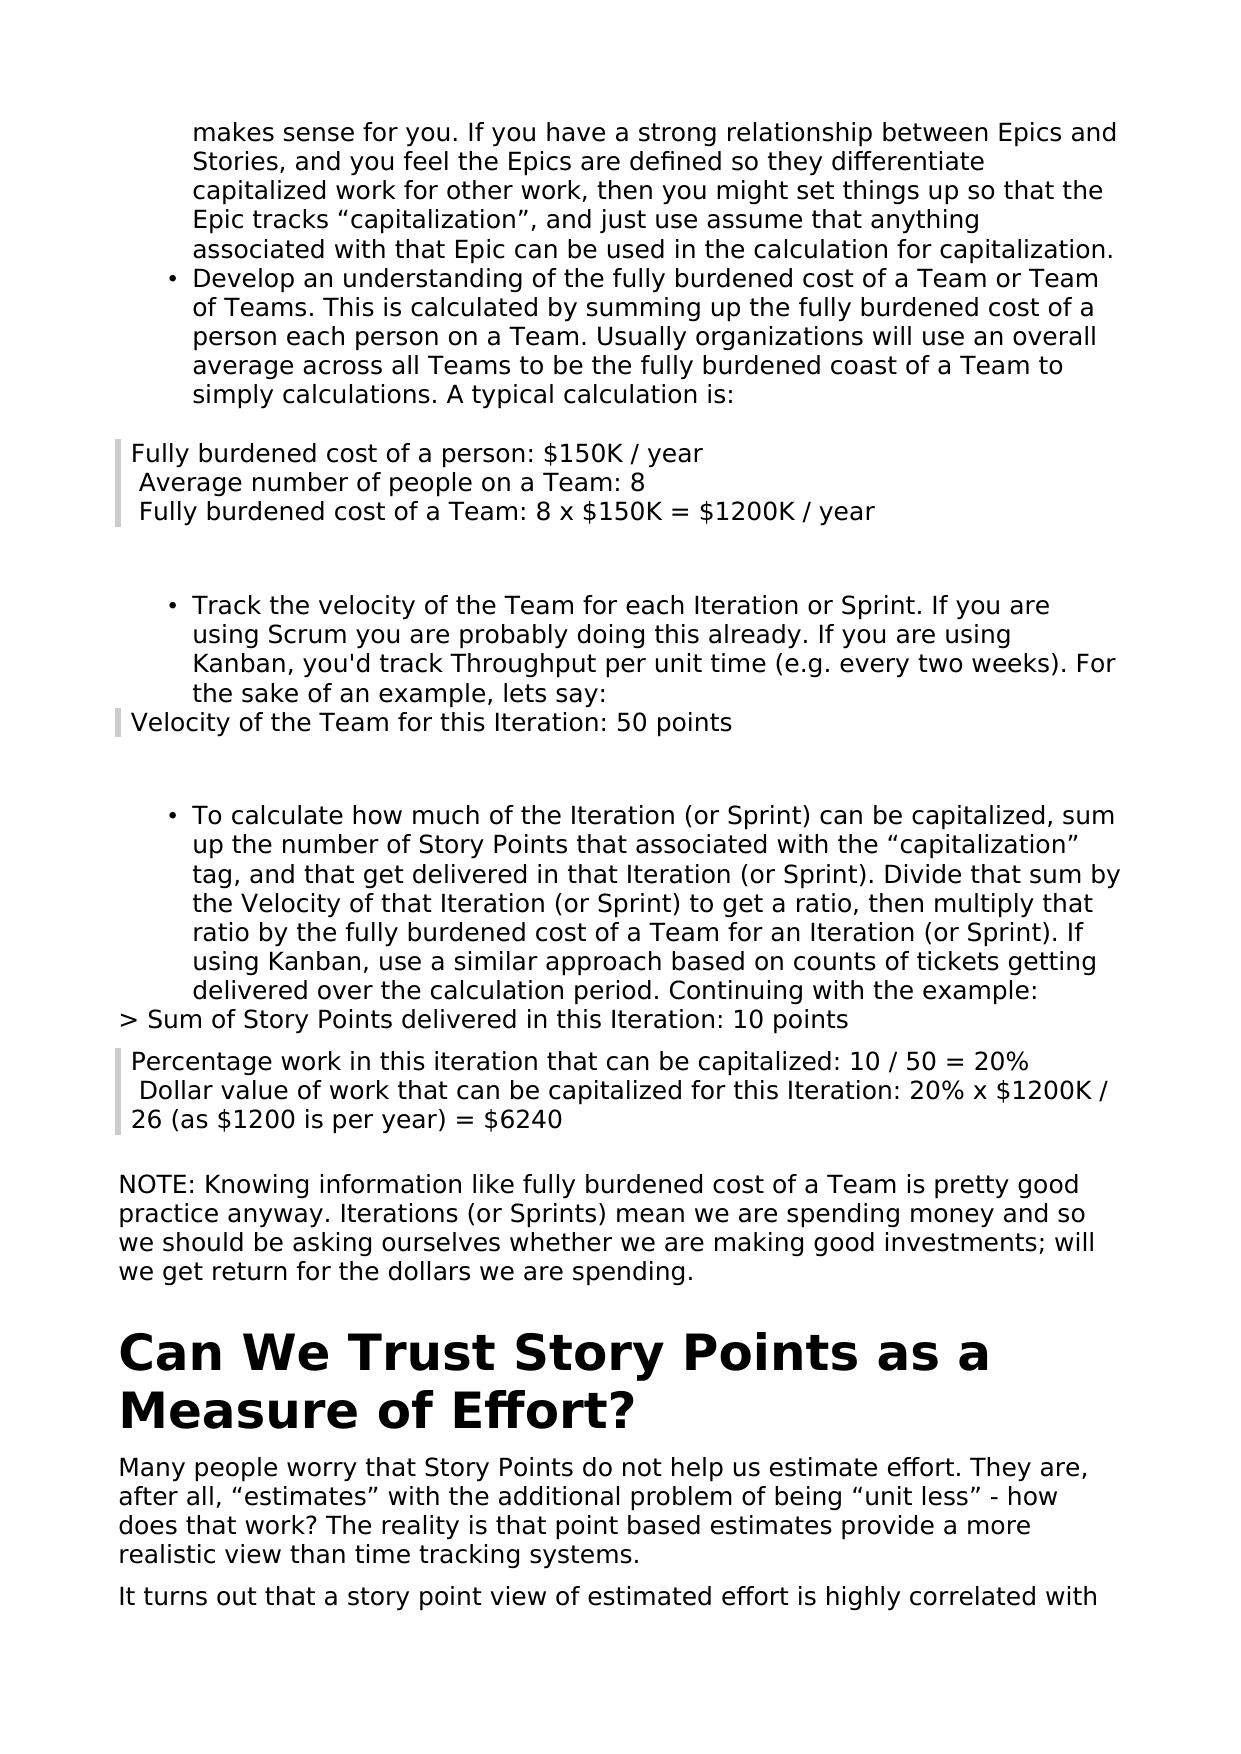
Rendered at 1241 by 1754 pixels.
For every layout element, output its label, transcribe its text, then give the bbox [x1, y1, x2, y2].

text It turns out that a story point view of estimated effort is highly correlated with [118, 1582, 1122, 1611]
list Track the velocity of the Team for each Iteration or Sprint. If you are using Scrum you are probably doing this already. If you are using Kanban, you'd track Throughput per unit time (e.g. every two weeks). For the sake of an example, lets say: [177, 591, 1122, 708]
table_header Fully burdened cost of a person: $150K / year Average number of people on a Team: 8 Fully burdened cost of a Team: 8 x $150K = $1200K / year [121, 439, 1122, 527]
list Develop an understanding of the fully burdened cost of a Team or Team of Teams. This is calculated by summing up the fully burdened cost of a person each person on a Team. Usually organizations will use an overall average across all Teams to be the fully burdened coast of a Team to simply calculations. A typical calculation is: [177, 264, 1122, 410]
subtitle Can We Trust Story Points as a Measure of Effort? [118, 1324, 1122, 1441]
table_header Percentage work in this iteration that can be capitalized: 10 / 50 = 20% Dollar value of work that can be capitalized for this Iteration: 20% x $1200K / 26 (as $1200 is per year) = $6240 [121, 1048, 1122, 1135]
list To calculate how much of the Iteration (or Sprint) can be capitalized, sum up the number of Story Points that associated with the “capitalization” tag, and that get delivered in that Iteration (or Sprint). Divide that sum by the Velocity of that Iteration (or Sprint) to get a ratio, then multiply that ratio by the fully burdened cost of a Team for an Iteration (or Sprint). If using Kanban, use a similar approach based on counts of tickets getting delivered over the calculation period. Continuing with the example: [177, 802, 1122, 1006]
text Many people worry that Story Points do not help us estimate effort. They are, after all, “estimates” with the additional problem of being “unit less” - how does that work? The reality is that point based estimates provide a more realistic view than time tracking systems. [118, 1453, 1122, 1570]
table_header Velocity of the Team for this Iteration: 50 points [121, 708, 1122, 737]
text > Sum of Story Points delivered in this Iteration: 10 points [118, 1006, 1122, 1035]
list makes sense for you. If you have a strong relationship between Epics and Stories, and you feel the Epics are defined so they differentiate capitalized work for other work, then you might set things up so that the Epic tracks “capitalization”, and just use assume that anything associated with that Epic can be used in the calculation for capitalization. [177, 118, 1122, 264]
text NOTE: Knowing information like fully burdened cost of a Team is pretty good practice anyway. Iterations (or Sprints) mean we are spending money and so we should be asking ourselves whether we are making good investments; will we get return for the dollars we are spending. [118, 1170, 1122, 1287]
